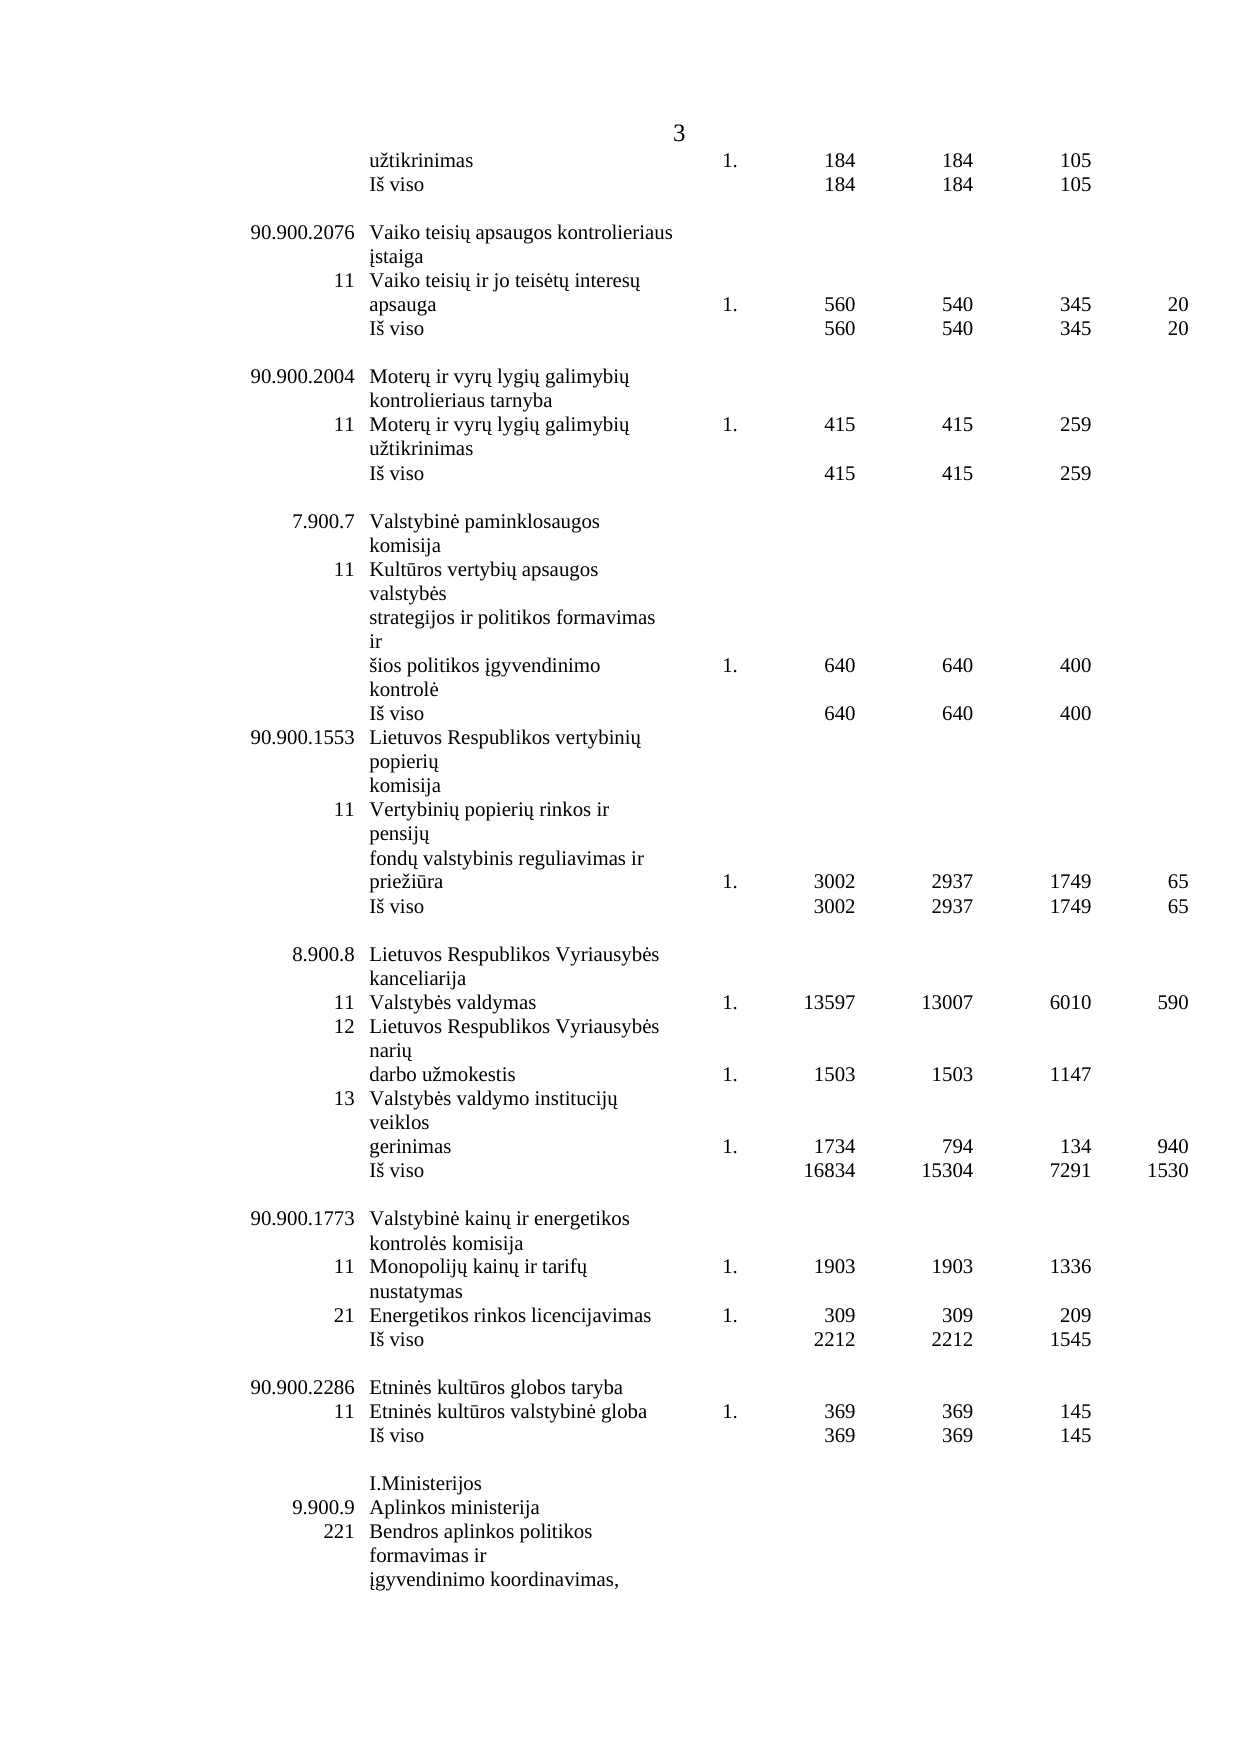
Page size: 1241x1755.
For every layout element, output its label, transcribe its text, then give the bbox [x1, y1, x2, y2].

table_cell [980, 485, 1098, 508]
table_cell [779, 1447, 863, 1471]
table_cell 90.900.1773 [177, 1206, 362, 1230]
table_cell Valstybinė kainų ir energetikos [362, 1206, 680, 1230]
table_cell darbo užmokestis [362, 1062, 680, 1086]
table_cell [980, 605, 1098, 653]
table_cell 369 [863, 1423, 980, 1447]
table_cell Iš viso [362, 316, 680, 340]
table_cell [779, 725, 863, 773]
table_cell [980, 220, 1098, 244]
table_cell [680, 1014, 779, 1062]
table_cell [1099, 1303, 1196, 1327]
table_cell 1336 [980, 1255, 1098, 1303]
table_cell [1099, 725, 1196, 773]
table_cell [779, 1495, 863, 1519]
table_cell [1099, 1206, 1196, 1230]
table_cell [779, 1014, 863, 1062]
table_cell [1099, 942, 1196, 966]
table_cell 184 [779, 172, 863, 196]
table_cell [980, 1014, 1098, 1062]
table_cell [779, 1567, 863, 1591]
table_cell [863, 1471, 980, 1495]
table_cell [980, 1230, 1098, 1254]
table_cell 21 [177, 1303, 362, 1327]
table_cell [1099, 701, 1196, 725]
table_cell 11 [177, 268, 362, 292]
table_cell [1099, 1014, 1196, 1062]
table_cell 259 [980, 460, 1098, 484]
table_cell [1099, 797, 1196, 845]
table_cell [680, 244, 779, 268]
table_cell [980, 1351, 1098, 1375]
table_cell [1099, 1447, 1196, 1471]
table_cell [1099, 1567, 1196, 1591]
table_cell [1099, 605, 1196, 653]
table_cell [980, 797, 1098, 845]
table_cell 1. [680, 292, 779, 316]
table_cell [863, 1014, 980, 1062]
table_cell [863, 1351, 980, 1375]
table_cell [680, 605, 779, 653]
table_cell 1. [680, 1062, 779, 1086]
table_cell [177, 1351, 362, 1375]
table_cell [1099, 1495, 1196, 1519]
table_cell 145 [980, 1399, 1098, 1423]
table_cell 11 [177, 797, 362, 845]
table_cell 1. [680, 870, 779, 893]
table_cell [863, 340, 980, 364]
table_cell [1099, 412, 1196, 460]
table_cell 2212 [863, 1327, 980, 1351]
table_cell [680, 364, 779, 388]
table_cell 369 [779, 1399, 863, 1423]
table_cell [177, 340, 362, 364]
table_cell 90.900.1553 [177, 725, 362, 773]
table_cell [177, 894, 362, 918]
table_cell 13597 [779, 990, 863, 1014]
table_cell [1099, 364, 1196, 388]
table_cell 7291 [980, 1158, 1098, 1182]
table_cell Iš viso [362, 894, 680, 918]
table_cell 640 [779, 701, 863, 725]
table_cell [863, 364, 980, 388]
table_cell [680, 894, 779, 918]
table_cell 1503 [779, 1062, 863, 1086]
table_cell [1099, 509, 1196, 557]
table_cell 20 [1099, 316, 1196, 340]
table_cell [1099, 340, 1196, 364]
table_cell 1545 [980, 1327, 1098, 1351]
table_cell 1734 [779, 1134, 863, 1158]
table_cell [779, 485, 863, 508]
table_cell [779, 364, 863, 388]
table_cell [863, 1086, 980, 1134]
table_cell [1099, 1182, 1196, 1206]
table_cell [980, 773, 1098, 797]
table_cell [980, 1471, 1098, 1495]
table_cell [863, 388, 980, 412]
table_cell 1903 [779, 1255, 863, 1303]
table_cell [362, 1182, 680, 1206]
table_cell [779, 773, 863, 797]
table_cell 540 [863, 316, 980, 340]
table_cell [779, 509, 863, 557]
table_cell [779, 942, 863, 966]
table_cell 560 [779, 292, 863, 316]
table_cell [177, 460, 362, 484]
table_cell [1099, 1423, 1196, 1447]
table_cell [980, 509, 1098, 557]
table_cell Aplinkos ministerija [362, 1495, 680, 1519]
table_cell [1099, 1327, 1196, 1351]
table_cell [362, 340, 680, 364]
table_cell komisija [362, 773, 680, 797]
table_cell [680, 797, 779, 845]
table_cell [680, 1086, 779, 1134]
table_cell 640 [863, 653, 980, 701]
table_cell 345 [980, 316, 1098, 340]
table_cell [1099, 845, 1196, 869]
table_cell užtikrinimas [362, 148, 680, 172]
table_cell 11 [177, 412, 362, 460]
table_cell 2937 [863, 894, 980, 918]
table_cell [779, 268, 863, 292]
table_cell 65 [1099, 894, 1196, 918]
table_cell 1147 [980, 1062, 1098, 1086]
table_cell [1099, 1519, 1196, 1567]
table_cell [980, 196, 1098, 220]
table_cell 640 [863, 701, 980, 725]
table_cell [980, 1206, 1098, 1230]
table_cell [980, 1182, 1098, 1206]
table_cell [177, 316, 362, 340]
table_cell [680, 918, 779, 942]
table_cell 13 [177, 1086, 362, 1134]
table_cell 560 [779, 316, 863, 340]
table_cell [177, 148, 362, 172]
table_cell [177, 966, 362, 990]
table_cell [362, 1351, 680, 1375]
table_cell [680, 268, 779, 292]
table_cell 415 [863, 412, 980, 460]
table_cell [362, 1447, 680, 1471]
table_cell [779, 845, 863, 869]
table_cell 1. [680, 148, 779, 172]
table_cell 1. [680, 412, 779, 460]
table_cell 1749 [980, 870, 1098, 893]
table_cell Valstybinė paminklosaugos komisija [362, 509, 680, 557]
table_cell kontrolės komisija [362, 1230, 680, 1254]
table_cell [863, 773, 980, 797]
table_cell [177, 196, 362, 220]
table_cell 8.900.8 [177, 942, 362, 966]
table_cell [863, 509, 980, 557]
table_cell Energetikos rinkos licencijavimas [362, 1303, 680, 1327]
table_cell [980, 388, 1098, 412]
table_cell 209 [980, 1303, 1098, 1327]
table_cell 6010 [980, 990, 1098, 1014]
table_cell [980, 725, 1098, 773]
table_cell [863, 1182, 980, 1206]
table_cell 1. [680, 1255, 779, 1303]
table_cell [177, 292, 362, 316]
table_cell [863, 1447, 980, 1471]
table_cell [680, 1206, 779, 1230]
table_cell [779, 605, 863, 653]
table_cell 90.900.2286 [177, 1375, 362, 1399]
table_cell [680, 966, 779, 990]
table_cell Etninės kultūros globos taryba [362, 1375, 680, 1399]
table_cell [779, 388, 863, 412]
table_cell [177, 485, 362, 508]
table_cell [680, 485, 779, 508]
table_cell 11 [177, 1399, 362, 1423]
table_cell [177, 773, 362, 797]
table_cell I.Ministerijos [362, 1471, 680, 1495]
table_cell fondų valstybinis reguliavimas ir [362, 845, 680, 869]
table_cell [177, 605, 362, 653]
table_cell 145 [980, 1423, 1098, 1447]
table_cell [177, 701, 362, 725]
table_cell šios politikos įgyvendinimo kontrolė [362, 653, 680, 701]
table_cell [177, 1423, 362, 1447]
table_cell [177, 918, 362, 942]
table_cell [779, 1182, 863, 1206]
table_cell [362, 196, 680, 220]
table_cell [980, 918, 1098, 942]
table_cell [177, 1134, 362, 1158]
table_cell [980, 966, 1098, 990]
table_cell [177, 244, 362, 268]
table_cell 1. [680, 653, 779, 701]
table_cell [779, 244, 863, 268]
table_cell 309 [863, 1303, 980, 1327]
table_cell kanceliarija [362, 966, 680, 990]
table_cell Moterų ir vyrų lygių galimybių [362, 364, 680, 388]
table_cell 11 [177, 1255, 362, 1303]
table_cell [680, 1447, 779, 1471]
table_cell [680, 316, 779, 340]
table_cell Bendros aplinkos politikos formavimas ir [362, 1519, 680, 1567]
table_cell Kultūros vertybių apsaugos valstybės [362, 557, 680, 605]
table_cell Valstybės valdymas [362, 990, 680, 1014]
table_cell [1099, 244, 1196, 268]
table_cell [980, 1519, 1098, 1567]
table_cell [1099, 1086, 1196, 1134]
table_cell [680, 196, 779, 220]
table_cell 415 [779, 460, 863, 484]
table_cell Monopolijų kainų ir tarifų nustatymas [362, 1255, 680, 1303]
table_cell Iš viso [362, 1423, 680, 1447]
table_cell [779, 918, 863, 942]
table_cell [779, 1086, 863, 1134]
table_cell 415 [779, 412, 863, 460]
table_cell [177, 1158, 362, 1182]
table_cell 1530 [1099, 1158, 1196, 1182]
table_cell Iš viso [362, 701, 680, 725]
table_cell [863, 1519, 980, 1567]
table_cell [680, 1158, 779, 1182]
table_cell [1099, 966, 1196, 990]
table_cell [680, 773, 779, 797]
table_cell [980, 1567, 1098, 1591]
table_cell 16834 [779, 1158, 863, 1182]
table_cell [980, 1086, 1098, 1134]
table_cell įstaiga [362, 244, 680, 268]
table_cell 1. [680, 1399, 779, 1423]
table_cell Lietuvos Respublikos Vyriausybės [362, 942, 680, 966]
table_cell Vaiko teisių apsaugos kontrolieriaus [362, 220, 680, 244]
table_cell 590 [1099, 990, 1196, 1014]
table_cell [863, 942, 980, 966]
table_cell Vertybinių popierių rinkos ir pensijų [362, 797, 680, 845]
table_cell [680, 701, 779, 725]
table_cell 105 [980, 172, 1098, 196]
table_cell [863, 845, 980, 869]
table_cell [779, 196, 863, 220]
table_cell [1099, 172, 1196, 196]
table_cell [779, 1206, 863, 1230]
table_cell [1099, 1375, 1196, 1399]
table_cell [863, 797, 980, 845]
table_cell 12 [177, 1014, 362, 1062]
table_cell 134 [980, 1134, 1098, 1158]
table_cell [779, 557, 863, 605]
table_cell 105 [980, 148, 1098, 172]
table_cell 1503 [863, 1062, 980, 1086]
table_cell 940 [1099, 1134, 1196, 1158]
table_cell [863, 918, 980, 942]
table_cell [680, 725, 779, 773]
table_cell 7.900.7 [177, 509, 362, 557]
table_cell [1099, 557, 1196, 605]
table_cell [680, 220, 779, 244]
table_cell priežiūra [362, 870, 680, 893]
table_cell [177, 845, 362, 869]
table_cell [863, 557, 980, 605]
table_cell 1749 [980, 894, 1098, 918]
table_cell [779, 340, 863, 364]
table_cell [680, 845, 779, 869]
table_cell [680, 1423, 779, 1447]
table_cell [779, 1351, 863, 1375]
table_cell [1099, 918, 1196, 942]
table_cell 184 [863, 148, 980, 172]
table_cell [680, 1471, 779, 1495]
table_cell 11 [177, 990, 362, 1014]
table_cell [680, 942, 779, 966]
table_cell Valstybės valdymo institucijų veiklos [362, 1086, 680, 1134]
table_cell [680, 460, 779, 484]
table_cell [1099, 388, 1196, 412]
table_cell [779, 966, 863, 990]
table_cell [1099, 1399, 1196, 1423]
table_cell Iš viso [362, 1158, 680, 1182]
table_cell 1. [680, 1303, 779, 1327]
table_cell Iš viso [362, 460, 680, 484]
table_cell [980, 1447, 1098, 1471]
table_cell [1099, 1471, 1196, 1495]
table_cell [863, 220, 980, 244]
table_cell [1099, 1351, 1196, 1375]
table_cell 65 [1099, 870, 1196, 893]
table_cell [680, 340, 779, 364]
table_cell [980, 1375, 1098, 1399]
table_cell [779, 220, 863, 244]
table_cell 400 [980, 653, 1098, 701]
table_cell [680, 388, 779, 412]
table_cell [863, 1567, 980, 1591]
table_cell [779, 1519, 863, 1567]
table_cell 2212 [779, 1327, 863, 1351]
table_cell [177, 172, 362, 196]
table_cell 2937 [863, 870, 980, 893]
table_cell [680, 1230, 779, 1254]
table_cell 3002 [779, 894, 863, 918]
table_cell [177, 1567, 362, 1591]
table_cell [177, 870, 362, 893]
table_cell [680, 172, 779, 196]
table_cell [1099, 1062, 1196, 1086]
table_cell [1099, 196, 1196, 220]
table_cell [680, 509, 779, 557]
table_cell [1099, 148, 1196, 172]
table_cell [1099, 485, 1196, 508]
table_cell [680, 1495, 779, 1519]
table_cell [680, 1351, 779, 1375]
table_cell [980, 845, 1098, 869]
table_cell [980, 942, 1098, 966]
table_cell [863, 1375, 980, 1399]
table_cell [1099, 268, 1196, 292]
table_cell [1099, 1255, 1196, 1303]
table_cell [680, 1327, 779, 1351]
table_cell [863, 244, 980, 268]
table_cell 90.900.2076 [177, 220, 362, 244]
table_cell [863, 1495, 980, 1519]
table_cell [980, 1495, 1098, 1519]
table_cell [680, 1567, 779, 1591]
table_cell 11 [177, 557, 362, 605]
table_cell 90.900.2004 [177, 364, 362, 388]
table_cell 1. [680, 990, 779, 1014]
table_cell 184 [863, 172, 980, 196]
table_cell Lietuvos Respublikos vertybinių popierių [362, 725, 680, 773]
table_cell [362, 485, 680, 508]
table_cell 221 [177, 1519, 362, 1567]
table_cell [1099, 653, 1196, 701]
table_cell 415 [863, 460, 980, 484]
table_cell 309 [779, 1303, 863, 1327]
table_cell [177, 388, 362, 412]
table_cell [863, 966, 980, 990]
table_cell 369 [779, 1423, 863, 1447]
table_cell [1099, 773, 1196, 797]
table_cell 400 [980, 701, 1098, 725]
table_cell [980, 268, 1098, 292]
table_cell 794 [863, 1134, 980, 1158]
table_cell Iš viso [362, 172, 680, 196]
table_cell Etninės kultūros valstybinė globa [362, 1399, 680, 1423]
table_cell [863, 725, 980, 773]
table_cell įgyvendinimo koordinavimas, [362, 1567, 680, 1591]
table_cell 13007 [863, 990, 980, 1014]
table_cell [779, 797, 863, 845]
table_cell [177, 653, 362, 701]
table_cell [779, 1471, 863, 1495]
table_cell kontrolieriaus tarnyba [362, 388, 680, 412]
table_cell Moterų ir vyrų lygių galimybių užtikrinimas [362, 412, 680, 460]
table_cell [362, 918, 680, 942]
table_cell [1099, 460, 1196, 484]
table_cell [177, 1471, 362, 1495]
table_cell [680, 1182, 779, 1206]
table_cell [980, 340, 1098, 364]
table_cell 9.900.9 [177, 1495, 362, 1519]
table_cell 369 [863, 1399, 980, 1423]
table_cell [863, 605, 980, 653]
table_cell 3002 [779, 870, 863, 893]
table_cell [863, 268, 980, 292]
table_cell [177, 1230, 362, 1254]
table_cell [177, 1447, 362, 1471]
table_cell 640 [779, 653, 863, 701]
table_cell [863, 1206, 980, 1230]
table_cell [863, 196, 980, 220]
table_cell [177, 1062, 362, 1086]
table_cell [980, 244, 1098, 268]
table_cell 540 [863, 292, 980, 316]
table_cell [177, 1182, 362, 1206]
table_cell Iš viso [362, 1327, 680, 1351]
table_cell Lietuvos Respublikos Vyriausybės narių [362, 1014, 680, 1062]
table_cell 20 [1099, 292, 1196, 316]
table_cell apsauga [362, 292, 680, 316]
table_cell gerinimas [362, 1134, 680, 1158]
table_cell 15304 [863, 1158, 980, 1182]
table_cell [680, 557, 779, 605]
table_cell [863, 1230, 980, 1254]
table_cell [680, 1375, 779, 1399]
table_cell [980, 557, 1098, 605]
table_cell Vaiko teisių ir jo teisėtų interesų [362, 268, 680, 292]
table_cell [1099, 1230, 1196, 1254]
table_cell [680, 1519, 779, 1567]
table_cell 1. [680, 1134, 779, 1158]
table_cell [779, 1375, 863, 1399]
table_cell [779, 1230, 863, 1254]
table_cell [177, 1327, 362, 1351]
table_cell [1099, 220, 1196, 244]
table_cell 259 [980, 412, 1098, 460]
table_cell 184 [779, 148, 863, 172]
table_cell strategijos ir politikos formavimas ir [362, 605, 680, 653]
table_cell [980, 364, 1098, 388]
table_cell 1903 [863, 1255, 980, 1303]
table_cell 345 [980, 292, 1098, 316]
table_cell [863, 485, 980, 508]
